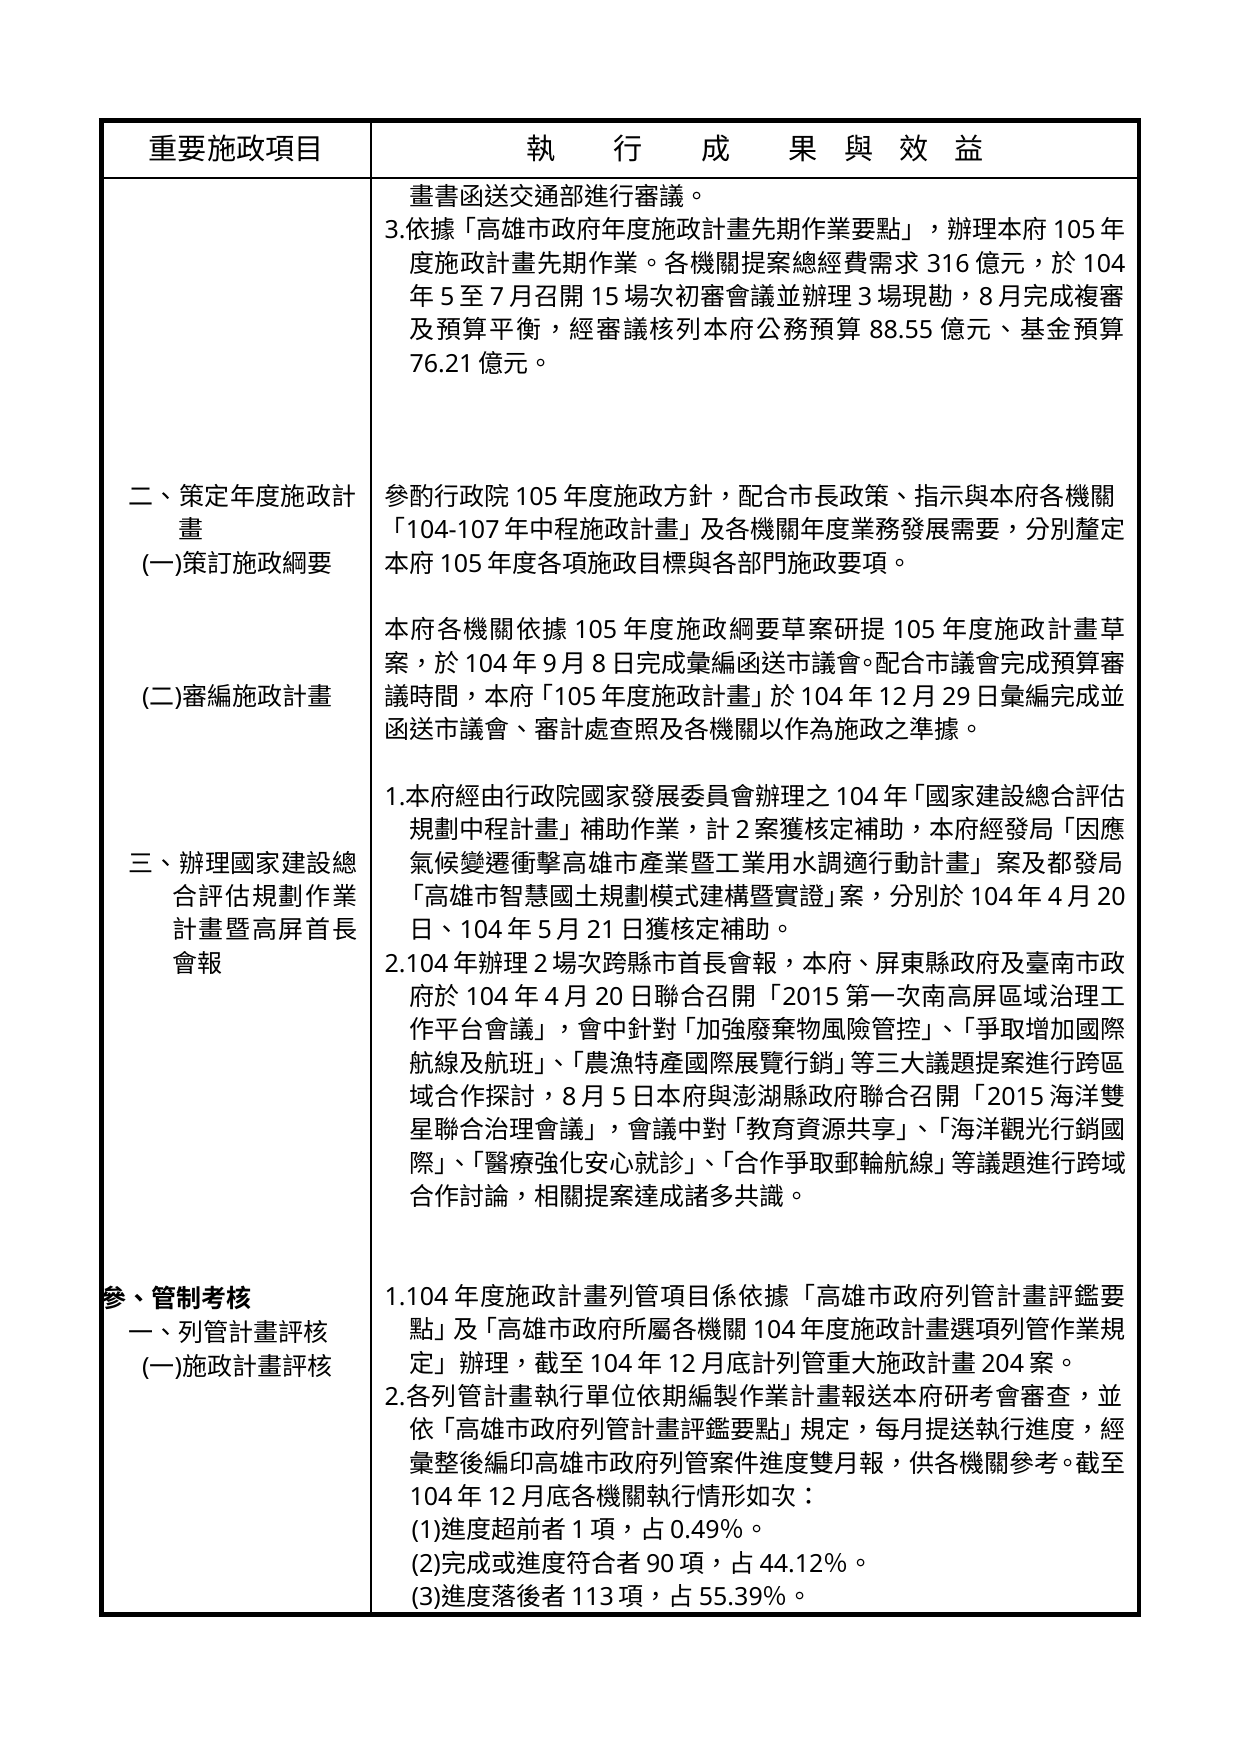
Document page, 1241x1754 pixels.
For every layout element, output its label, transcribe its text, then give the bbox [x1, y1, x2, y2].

table_header 執 行 成 果 與 效 益 [372, 123, 1137, 177]
table_cell 二、策定年度施政計畫 (一)策訂施政綱要 (二)審編施政計畫 三、辦理國家建設總合評估規劃作業計畫暨高屏首長會報 參、管制考核 一、列管計畫評核 (一)施政計畫評核 [104, 179, 370, 1612]
table_cell 畫書函送交通部進行審議。 3.依據「高雄市政府年度施政計畫先期作業要點」，辦理本府105年度施政計畫先期作業。各機關提案總經費需求316億元，於104年5至7月召開15場次初審會議並辦理3場現勘，8月完成複審及預算平衡，經審議核列本府公務預算88.55億元、基金預算76.21億元。 參酌行政院105年度施政方針，配合市長政策、指示與本府各機關「104-107年中程施政計畫」及各機關年度業務發展需要，分別釐定本府105年度各項施政目標與各部門施政要項。 本府各機關依據105年度施政綱要草案研提105年度施政計畫草案，於104年9月8日完成彙編函送市議會。配合市議會完成預算審議時間，本府「105年度施政計畫」於104年12月29日彙編完成並函送市議會、審計處查照及各機關以作為施政之準據。 1.本府經由行政院國家發展委員會辦理之104年「國家建設總合評估規劃中程計畫」補助作業，計2案獲核定補助，本府經發局「因應氣候變遷衝擊高雄市產業暨工業用水調適行動計畫」案及都發局「高雄市智慧國土規劃模式建構暨實證」案，分別於104年4月20日、104年5月21日獲核定補助。 2.104年辦理2場次跨縣市首長會報，本府、屏東縣政府及臺南市政府於104年4月20日聯合召開「2015第一次南高屏區域治理工作平台會議」，會中針對「加強廢棄物風險管控」、「爭取增加國際航線及航班」、「農漁特產國際展覽行銷」等三大議題提案進行跨區域合作探討，8月5日本府與澎湖縣政府聯合召開「2015海洋雙星聯合治理會議」，會議中對「教育資源共享」、「海洋觀光行銷國際」、「醫療強化安心就診」、「合作爭取郵輪航線」等議題進行跨域合作討論，相關提案達成諸多共識。 1.104年度施政計畫列管項目係依據「高雄市政府列管計畫評鑑要點」及「高雄市政府所屬各機關104年度施政計畫選項列管作業規定」辦理，截至104年12月底計列管重大施政計畫204案。 2.各列管計畫執行單位依期編製作業計畫報送本府研考會審查，並依「高雄市政府列管計畫評鑑要點」規定，每月提送執行進度，經彙整後編印高雄市政府列管案件進度雙月報，供各機關參考。截至104年12月底各機關執行情形如次： (1)進度超前者1項，占0.49％。 (2)完成或進度符合者90項，占44.12％。 (3)進度落後者113項，占55.39％。 [372, 179, 1137, 1612]
table_header 重要施政項目 [104, 123, 370, 177]
